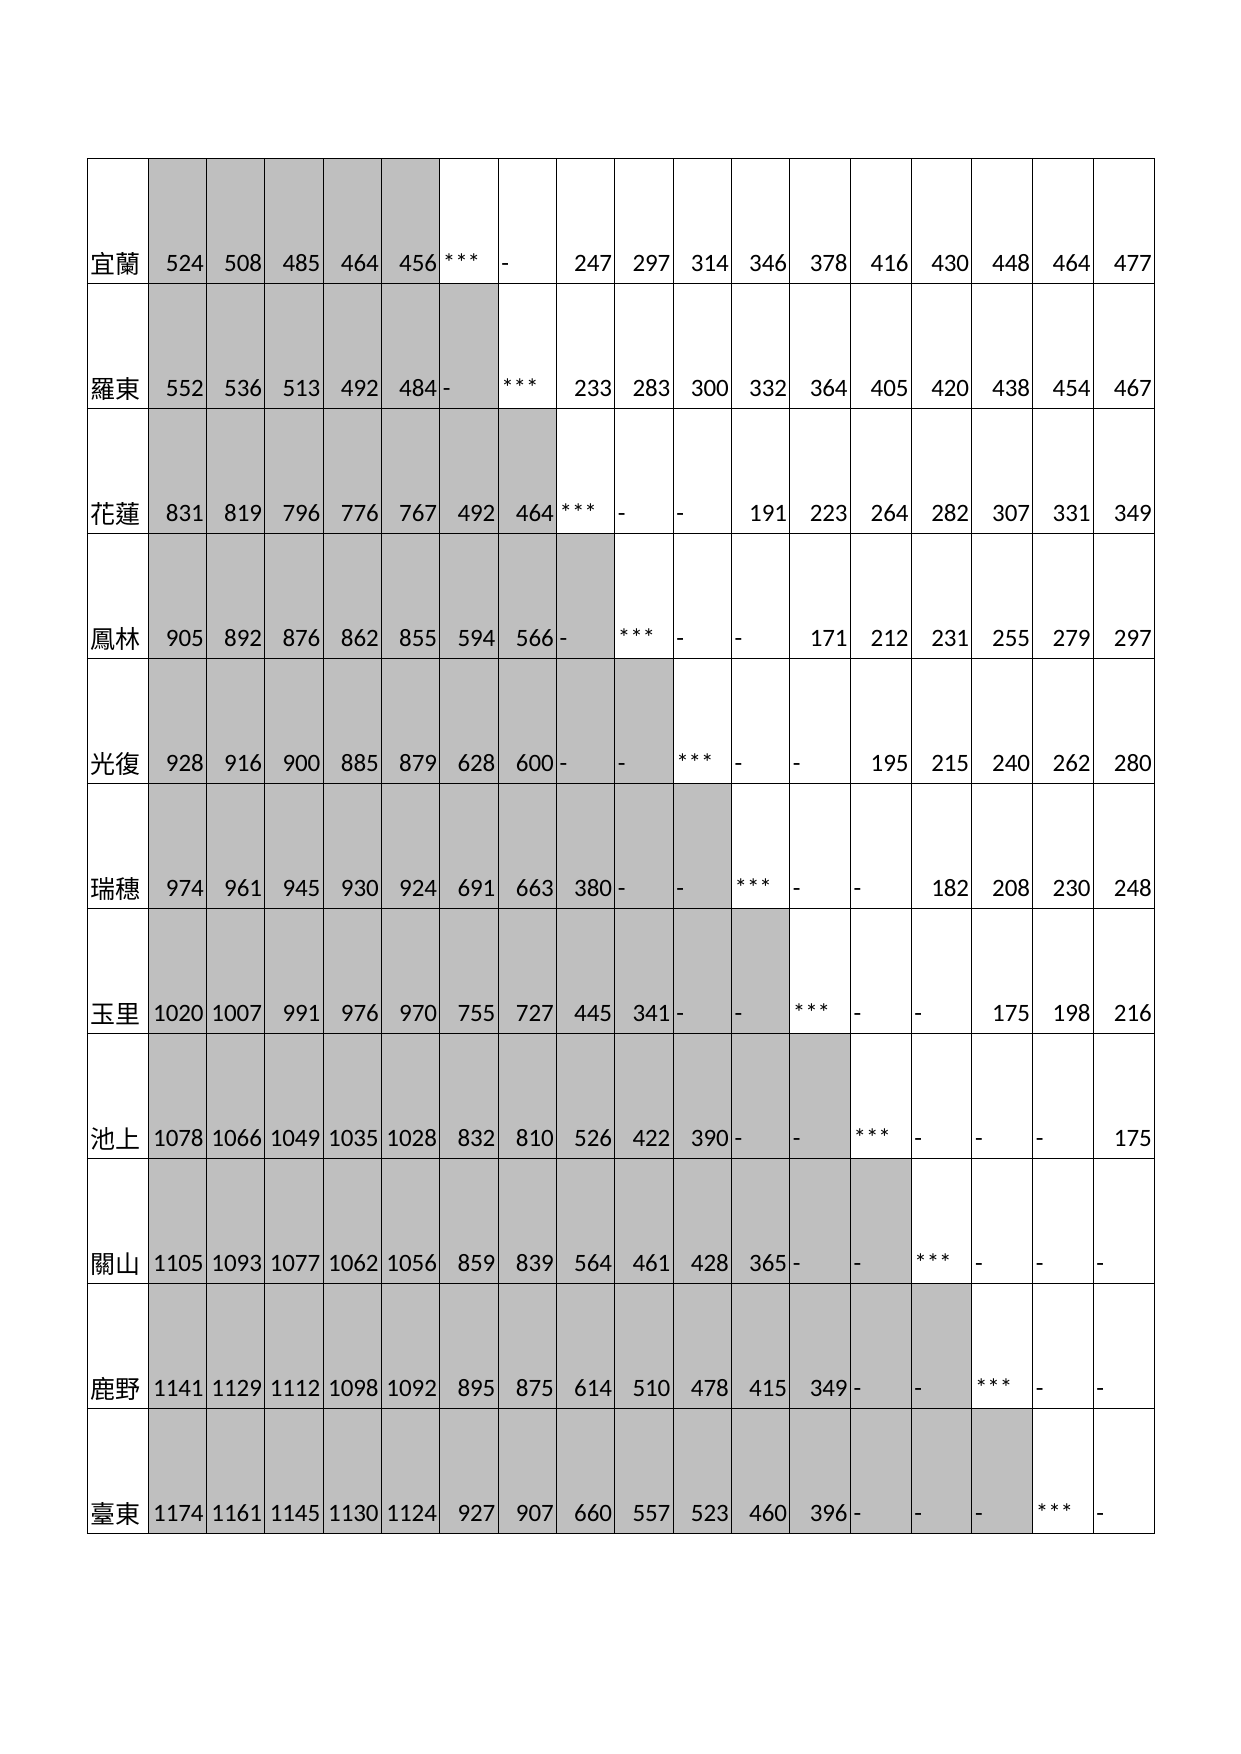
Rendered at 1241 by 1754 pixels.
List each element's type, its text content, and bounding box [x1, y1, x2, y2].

table_cell 523 [674, 1409, 731, 1533]
table_cell - [1094, 1284, 1154, 1408]
table_cell - [851, 909, 911, 1033]
table_cell - [1033, 1284, 1093, 1408]
table_cell 390 [674, 1034, 731, 1158]
table_cell *** [790, 909, 850, 1033]
table_cell 1056 [382, 1159, 439, 1283]
table_cell 262 [1033, 659, 1093, 783]
table_cell 508 [207, 159, 264, 283]
table_cell 905 [149, 534, 206, 658]
table_cell 464 [499, 409, 556, 533]
table_cell - [557, 659, 614, 783]
table_cell 332 [732, 284, 789, 408]
table_cell - [615, 659, 673, 783]
table_cell - [790, 659, 850, 783]
table_cell 885 [324, 659, 381, 783]
table_cell - [972, 1034, 1032, 1158]
table_cell 663 [499, 784, 556, 908]
table_cell 445 [557, 909, 614, 1033]
table_cell 171 [790, 534, 850, 658]
table_cell *** [557, 409, 614, 533]
table_cell - [674, 534, 731, 658]
table_cell 492 [324, 284, 381, 408]
table_cell 892 [207, 534, 264, 658]
table_cell 212 [851, 534, 911, 658]
table_cell 215 [912, 659, 971, 783]
table_cell - [732, 534, 789, 658]
table_cell 991 [265, 909, 323, 1033]
table_cell 297 [1094, 534, 1154, 658]
table_cell - [674, 784, 731, 908]
table_cell 660 [557, 1409, 614, 1533]
table_cell 鳳林 [88, 534, 148, 658]
table_cell 456 [382, 159, 439, 283]
table_cell 花蓮 [88, 409, 148, 533]
table_cell - [851, 784, 911, 908]
table_cell *** [912, 1159, 971, 1283]
table_cell 974 [149, 784, 206, 908]
table_cell 233 [557, 284, 614, 408]
table_cell *** [674, 659, 731, 783]
table_cell 536 [207, 284, 264, 408]
table_cell 485 [265, 159, 323, 283]
table_cell 855 [382, 534, 439, 658]
table_cell 776 [324, 409, 381, 533]
table_cell 405 [851, 284, 911, 408]
table_cell 438 [972, 284, 1032, 408]
table_cell *** [851, 1034, 911, 1158]
table_cell 492 [440, 409, 498, 533]
table_cell 416 [851, 159, 911, 283]
table_cell 930 [324, 784, 381, 908]
table_cell 230 [1033, 784, 1093, 908]
table_cell - [790, 1159, 850, 1283]
table_cell 510 [615, 1284, 673, 1408]
table_cell 1129 [207, 1284, 264, 1408]
table_cell 1145 [265, 1409, 323, 1533]
table_cell 關山 [88, 1159, 148, 1283]
table_cell 1062 [324, 1159, 381, 1283]
table_cell 900 [265, 659, 323, 783]
table_cell 907 [499, 1409, 556, 1533]
table_cell - [790, 1034, 850, 1158]
table_cell 378 [790, 159, 850, 283]
table_cell 1078 [149, 1034, 206, 1158]
table_cell 484 [382, 284, 439, 408]
table_cell 191 [732, 409, 789, 533]
table_cell 755 [440, 909, 498, 1033]
table_cell - [732, 659, 789, 783]
table_cell - [912, 1409, 971, 1533]
table_cell 594 [440, 534, 498, 658]
table_cell 839 [499, 1159, 556, 1283]
table_cell 瑞穗 [88, 784, 148, 908]
table_cell 478 [674, 1284, 731, 1408]
table_cell 876 [265, 534, 323, 658]
table_cell 819 [207, 409, 264, 533]
table_cell - [851, 1284, 911, 1408]
table_cell 727 [499, 909, 556, 1033]
table_cell 1035 [324, 1034, 381, 1158]
table_cell 927 [440, 1409, 498, 1533]
table_cell - [972, 1159, 1032, 1283]
table_cell 875 [499, 1284, 556, 1408]
table_cell - [1094, 1409, 1154, 1533]
table_cell - [674, 909, 731, 1033]
table_cell 464 [1033, 159, 1093, 283]
table_cell 1130 [324, 1409, 381, 1533]
table_cell - [557, 534, 614, 658]
table_cell 420 [912, 284, 971, 408]
table_cell 928 [149, 659, 206, 783]
table_cell 477 [1094, 159, 1154, 283]
table_cell 279 [1033, 534, 1093, 658]
table_cell 396 [790, 1409, 850, 1533]
table_cell 223 [790, 409, 850, 533]
table_cell 300 [674, 284, 731, 408]
table_cell 349 [1094, 409, 1154, 533]
table_cell 175 [1094, 1034, 1154, 1158]
table_cell *** [732, 784, 789, 908]
table_cell 1098 [324, 1284, 381, 1408]
table_cell - [1033, 1159, 1093, 1283]
table_cell 314 [674, 159, 731, 283]
table_cell 879 [382, 659, 439, 783]
table_cell 614 [557, 1284, 614, 1408]
table_cell 195 [851, 659, 911, 783]
table_cell - [615, 409, 673, 533]
table_cell 380 [557, 784, 614, 908]
table_cell 1124 [382, 1409, 439, 1533]
table_cell 1007 [207, 909, 264, 1033]
table_cell 1092 [382, 1284, 439, 1408]
table_cell 1049 [265, 1034, 323, 1158]
table_cell 280 [1094, 659, 1154, 783]
table_cell 422 [615, 1034, 673, 1158]
table_cell 467 [1094, 284, 1154, 408]
table_cell 430 [912, 159, 971, 283]
table_cell 346 [732, 159, 789, 283]
table_cell 1174 [149, 1409, 206, 1533]
table_cell 628 [440, 659, 498, 783]
table_cell 307 [972, 409, 1032, 533]
table_cell 365 [732, 1159, 789, 1283]
table_cell 297 [615, 159, 673, 283]
table_cell 859 [440, 1159, 498, 1283]
table_cell 1077 [265, 1159, 323, 1283]
table_cell 1112 [265, 1284, 323, 1408]
table_cell 1093 [207, 1159, 264, 1283]
table_cell 600 [499, 659, 556, 783]
table_cell 460 [732, 1409, 789, 1533]
table_cell 552 [149, 284, 206, 408]
table_cell 564 [557, 1159, 614, 1283]
table_cell 231 [912, 534, 971, 658]
table_cell 248 [1094, 784, 1154, 908]
table_cell 945 [265, 784, 323, 908]
table_cell 264 [851, 409, 911, 533]
table_cell 光復 [88, 659, 148, 783]
table_cell 182 [912, 784, 971, 908]
table_cell 924 [382, 784, 439, 908]
table_cell 916 [207, 659, 264, 783]
table_cell 1161 [207, 1409, 264, 1533]
table_cell 鹿野 [88, 1284, 148, 1408]
table_cell 1028 [382, 1034, 439, 1158]
table_cell - [912, 1284, 971, 1408]
table_cell 448 [972, 159, 1032, 283]
table_cell - [1033, 1034, 1093, 1158]
table_cell 198 [1033, 909, 1093, 1033]
table_cell - [912, 909, 971, 1033]
table_cell - [851, 1409, 911, 1533]
table_cell 1105 [149, 1159, 206, 1283]
table_cell - [912, 1034, 971, 1158]
table_cell *** [615, 534, 673, 658]
table_cell *** [499, 284, 556, 408]
table_cell 524 [149, 159, 206, 283]
table_cell 691 [440, 784, 498, 908]
table_cell - [732, 1034, 789, 1158]
table_cell 255 [972, 534, 1032, 658]
table_cell - [732, 909, 789, 1033]
table_cell - [972, 1409, 1032, 1533]
table_cell 464 [324, 159, 381, 283]
table_cell 832 [440, 1034, 498, 1158]
table_cell 331 [1033, 409, 1093, 533]
table_cell - [499, 159, 556, 283]
table_cell 526 [557, 1034, 614, 1158]
table_cell 970 [382, 909, 439, 1033]
table_cell 557 [615, 1409, 673, 1533]
table_cell 349 [790, 1284, 850, 1408]
table_cell 428 [674, 1159, 731, 1283]
table_cell 臺東 [88, 1409, 148, 1533]
table_cell - [440, 284, 498, 408]
table_cell 宜蘭 [88, 159, 148, 283]
table_cell 216 [1094, 909, 1154, 1033]
table_cell 415 [732, 1284, 789, 1408]
table_cell - [1094, 1159, 1154, 1283]
table_cell 364 [790, 284, 850, 408]
table_cell 羅東 [88, 284, 148, 408]
table_cell 240 [972, 659, 1032, 783]
table_cell 247 [557, 159, 614, 283]
table_cell 796 [265, 409, 323, 533]
table_cell 283 [615, 284, 673, 408]
table_cell 1141 [149, 1284, 206, 1408]
table_cell 1066 [207, 1034, 264, 1158]
table_cell 282 [912, 409, 971, 533]
table_cell 池上 [88, 1034, 148, 1158]
table_cell 玉里 [88, 909, 148, 1033]
table_cell - [851, 1159, 911, 1283]
table_cell 976 [324, 909, 381, 1033]
table_cell 341 [615, 909, 673, 1033]
table_cell 767 [382, 409, 439, 533]
table_cell *** [440, 159, 498, 283]
table_cell 895 [440, 1284, 498, 1408]
table_cell *** [1033, 1409, 1093, 1533]
table_cell 566 [499, 534, 556, 658]
table_cell 461 [615, 1159, 673, 1283]
table_cell - [790, 784, 850, 908]
table_cell *** [972, 1284, 1032, 1408]
table_cell 1020 [149, 909, 206, 1033]
table_cell 810 [499, 1034, 556, 1158]
table_cell 831 [149, 409, 206, 533]
table_cell 961 [207, 784, 264, 908]
table_cell 175 [972, 909, 1032, 1033]
table_cell - [615, 784, 673, 908]
table_cell 513 [265, 284, 323, 408]
table_cell 208 [972, 784, 1032, 908]
table_cell - [674, 409, 731, 533]
table_cell 862 [324, 534, 381, 658]
table_cell 454 [1033, 284, 1093, 408]
